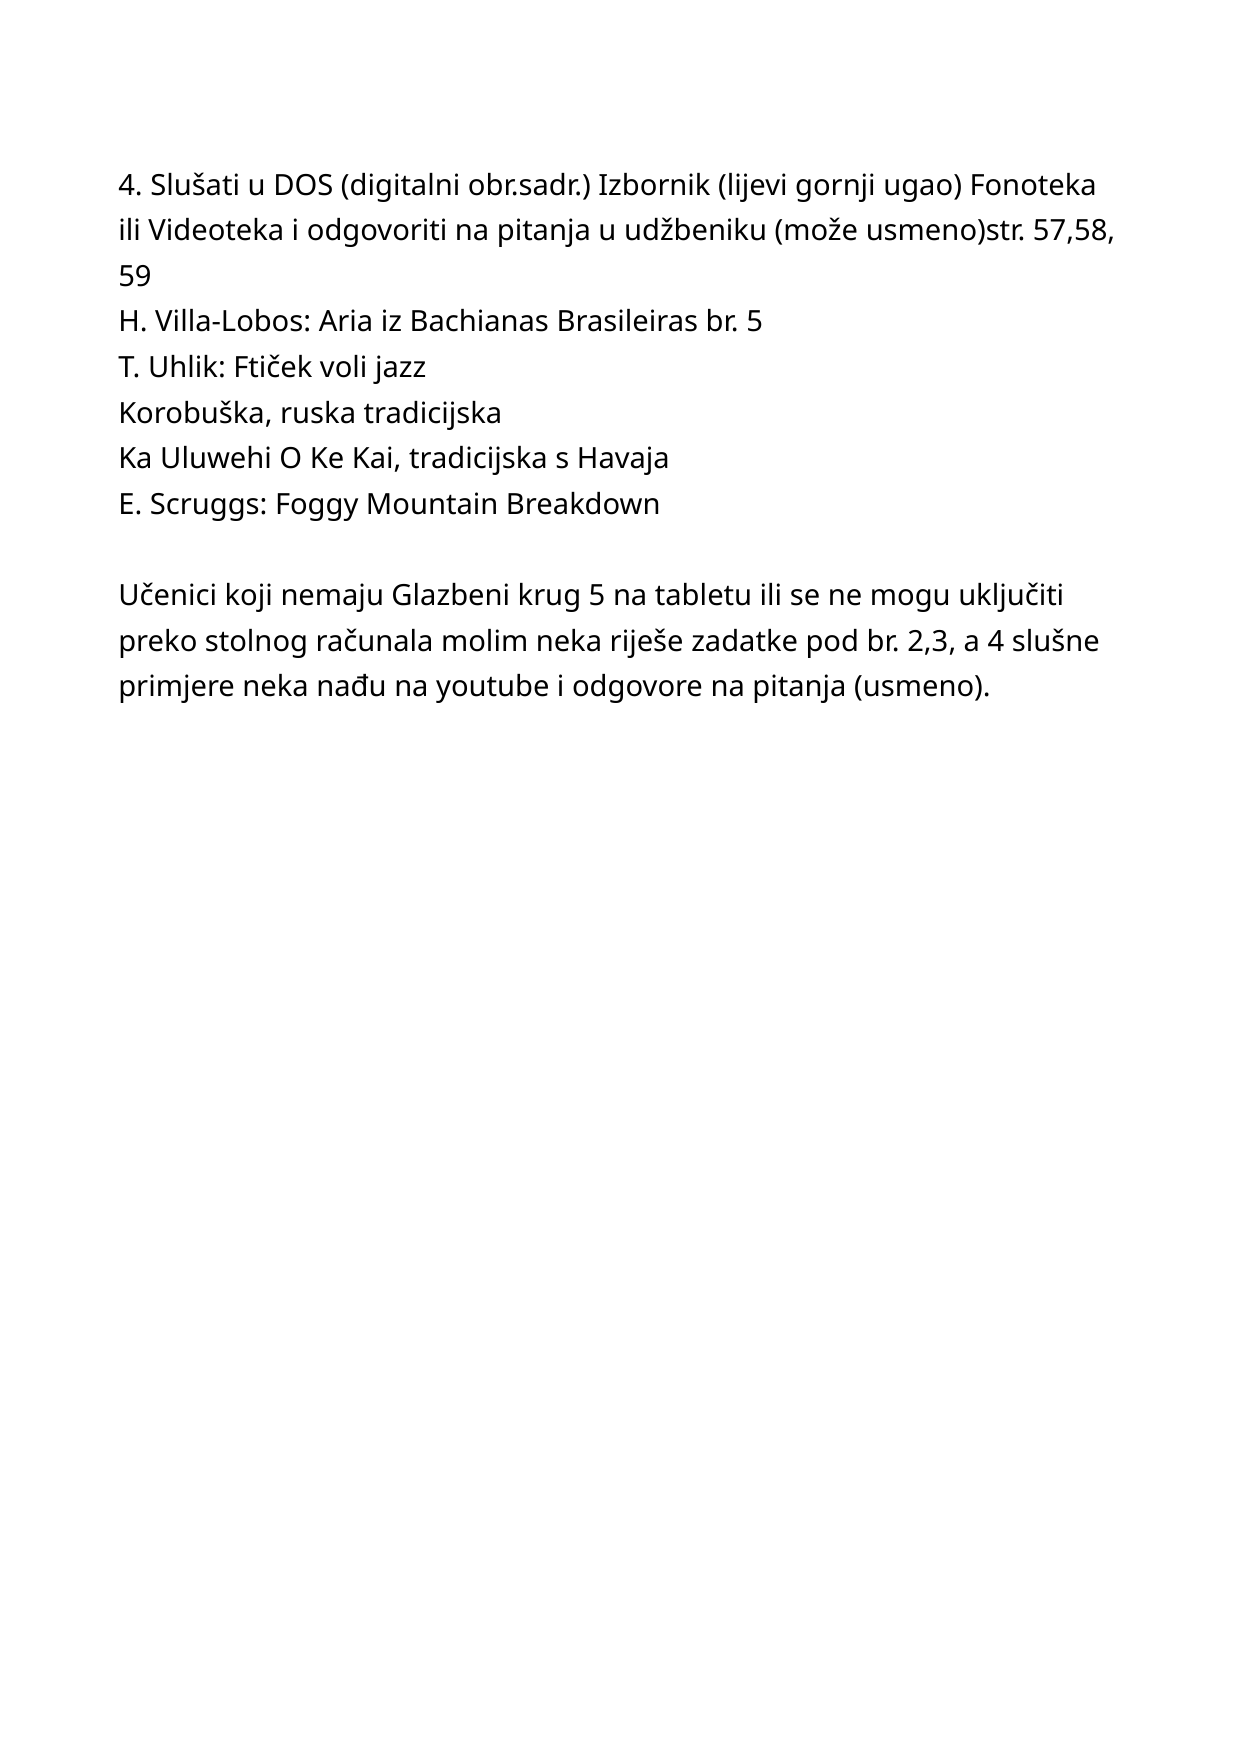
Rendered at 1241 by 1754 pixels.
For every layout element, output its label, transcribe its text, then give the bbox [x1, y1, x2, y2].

list 4. Slušati u DOS (digitalni obr.sadr.) Izbornik (lijevi gornji ugao) Fonoteka ili Videoteka i odgovoriti na pitanja u udžbeniku (može usmeno)str. 57,58, 59 [118, 118, 1122, 295]
list H. Villa-Lobos: Aria iz Bachianas Brasileiras br. 5 T. Uhlik: Ftiček voli jazz Korobuška, ruska tradicijska Ka Uluwehi O Ke Kai, tradicijska s Havaja E. Scruggs: Foggy Mountain Breakdown Učenici koji nemaju Glazbeni krug 5 na tabletu ili se ne mogu uključiti preko stolnog računala molim neka riješe zadatke pod br. 2,3, a 4 slušne primjere neka nađu na youtube i odgovore na pitanja (usmeno). [118, 301, 1122, 705]
